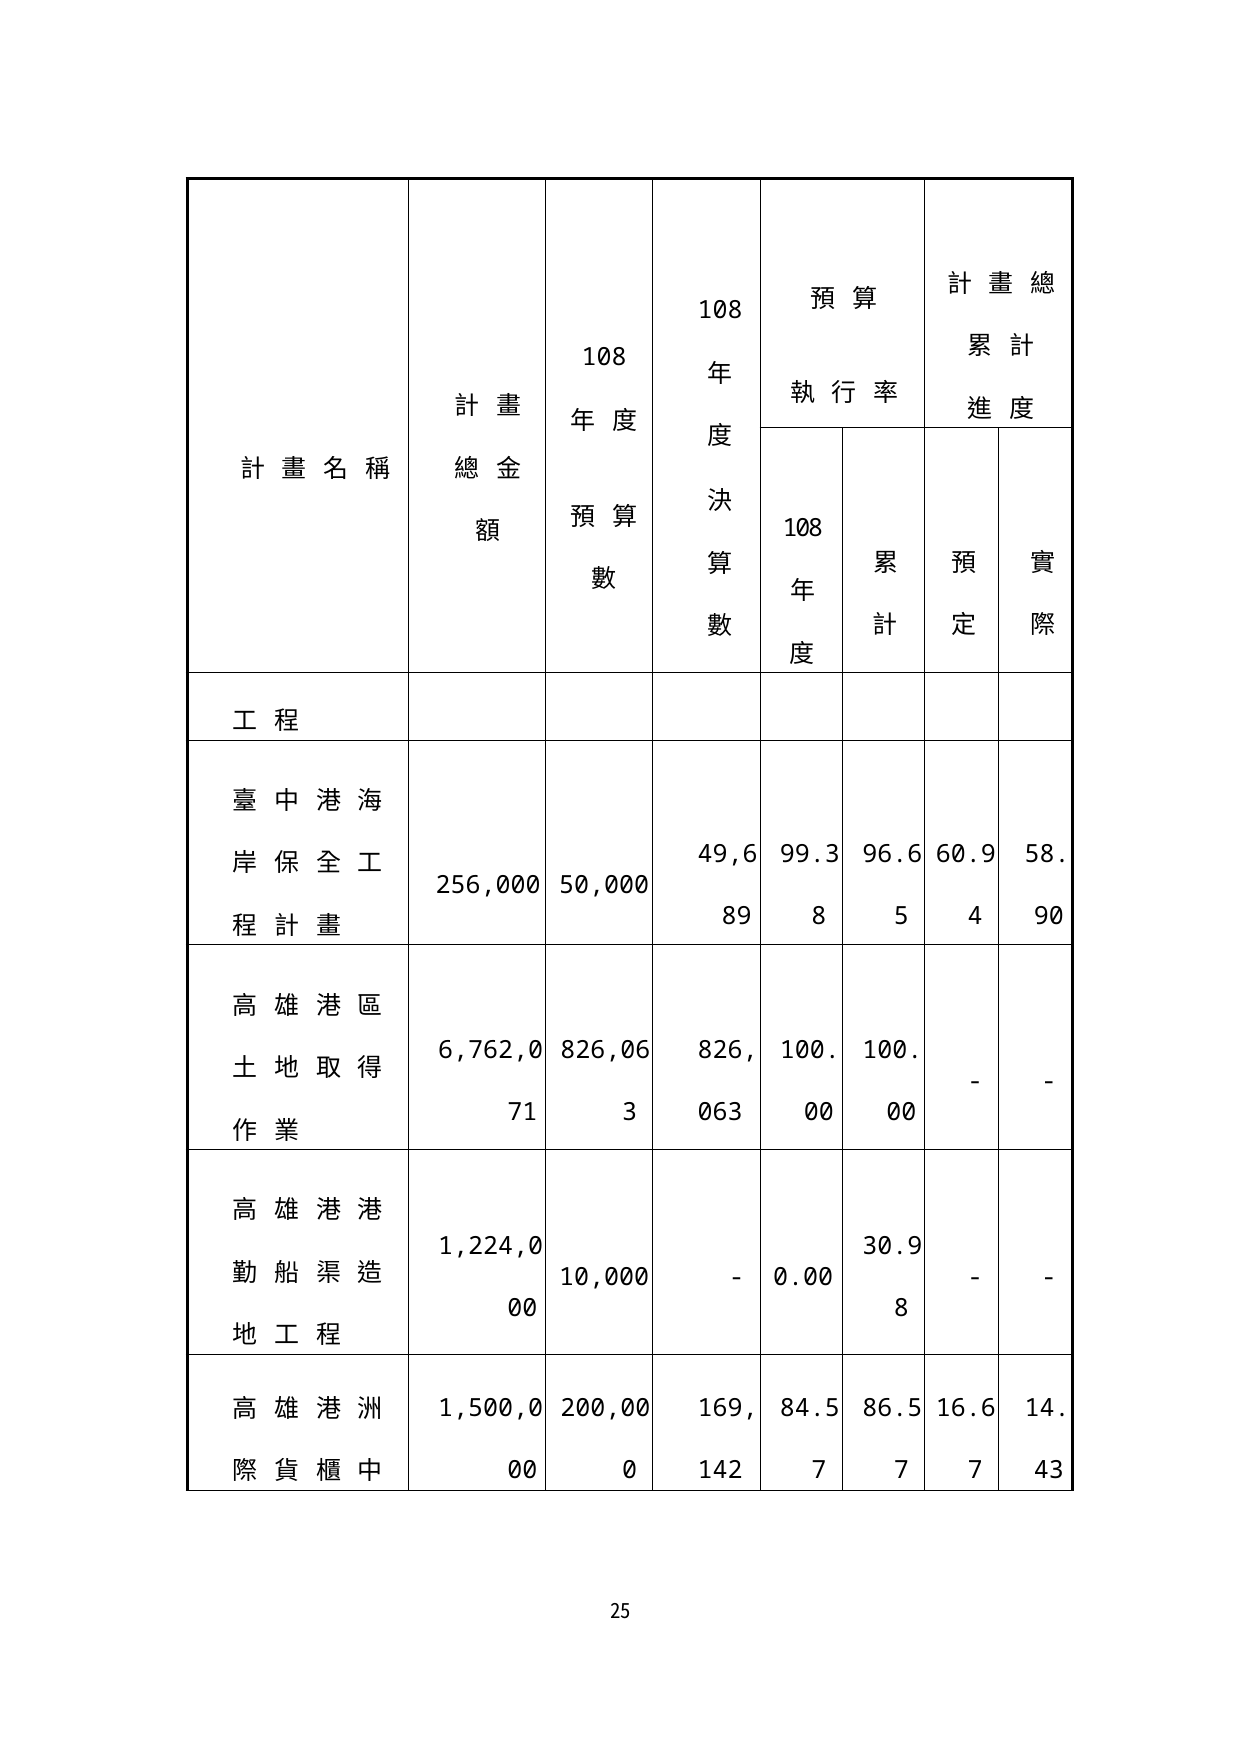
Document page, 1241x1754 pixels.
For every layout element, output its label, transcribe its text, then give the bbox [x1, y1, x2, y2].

table_cell 6,762,071 [409, 945, 545, 1149]
table_cell 826,063 [546, 945, 652, 1149]
table_cell 14.43 [999, 1355, 1071, 1490]
table_cell 累計 [843, 428, 924, 672]
table_cell 1,224,000 [409, 1150, 545, 1354]
table_cell 58.90 [999, 741, 1071, 944]
table_cell [409, 673, 545, 740]
table_cell [653, 673, 760, 740]
table_cell 108年度 [761, 428, 842, 672]
table_cell 10,000 [546, 1150, 652, 1354]
table_cell 826,063 [653, 945, 760, 1149]
table_cell 256,000 [409, 741, 545, 944]
table_cell - [925, 945, 998, 1149]
table_cell 高雄港區土地取得作業 [189, 945, 408, 1149]
table_cell - [999, 945, 1071, 1149]
table_cell 96.65 [843, 741, 924, 944]
table_cell - [925, 1150, 998, 1354]
table_cell [761, 673, 842, 740]
table_cell 60.94 [925, 741, 998, 944]
table_cell 高雄港洲際貨櫃中 [189, 1355, 408, 1490]
table_cell 86.57 [843, 1355, 924, 1490]
table_header 計畫總金額 [409, 180, 545, 672]
table_cell 200,000 [546, 1355, 652, 1490]
table_cell 預定 [925, 428, 998, 672]
table_cell 工程 [189, 673, 408, 740]
table_cell [546, 673, 652, 740]
table_header 預算 執行率 [761, 180, 924, 427]
table_cell 實際 [999, 428, 1071, 672]
table_cell 50,000 [546, 741, 652, 944]
table_header 計畫名稱 [189, 180, 408, 672]
table_cell 84.57 [761, 1355, 842, 1490]
table_cell 100.00 [761, 945, 842, 1149]
table_cell [843, 673, 924, 740]
table_cell 16.67 [925, 1355, 998, 1490]
table_cell 臺中港海岸保全工程計畫 [189, 741, 408, 944]
table_cell 49,689 [653, 741, 760, 944]
table_cell 169,142 [653, 1355, 760, 1490]
table_cell 30.98 [843, 1150, 924, 1354]
table_cell 1,500,000 [409, 1355, 545, 1490]
table_cell 99.38 [761, 741, 842, 944]
table_header 108年度 決算數 [653, 180, 760, 672]
table_cell - [999, 1150, 1071, 1354]
table_cell 0.00 [761, 1150, 842, 1354]
table_cell [999, 673, 1071, 740]
table_cell 100.00 [843, 945, 924, 1149]
table_cell [925, 673, 998, 740]
table_cell - [653, 1150, 760, 1354]
table_header 108年度 預算數 [546, 180, 652, 672]
table_header 計畫總累計 進度 [925, 180, 1071, 427]
table_cell 高雄港港勤船渠造地工程 [189, 1150, 408, 1354]
